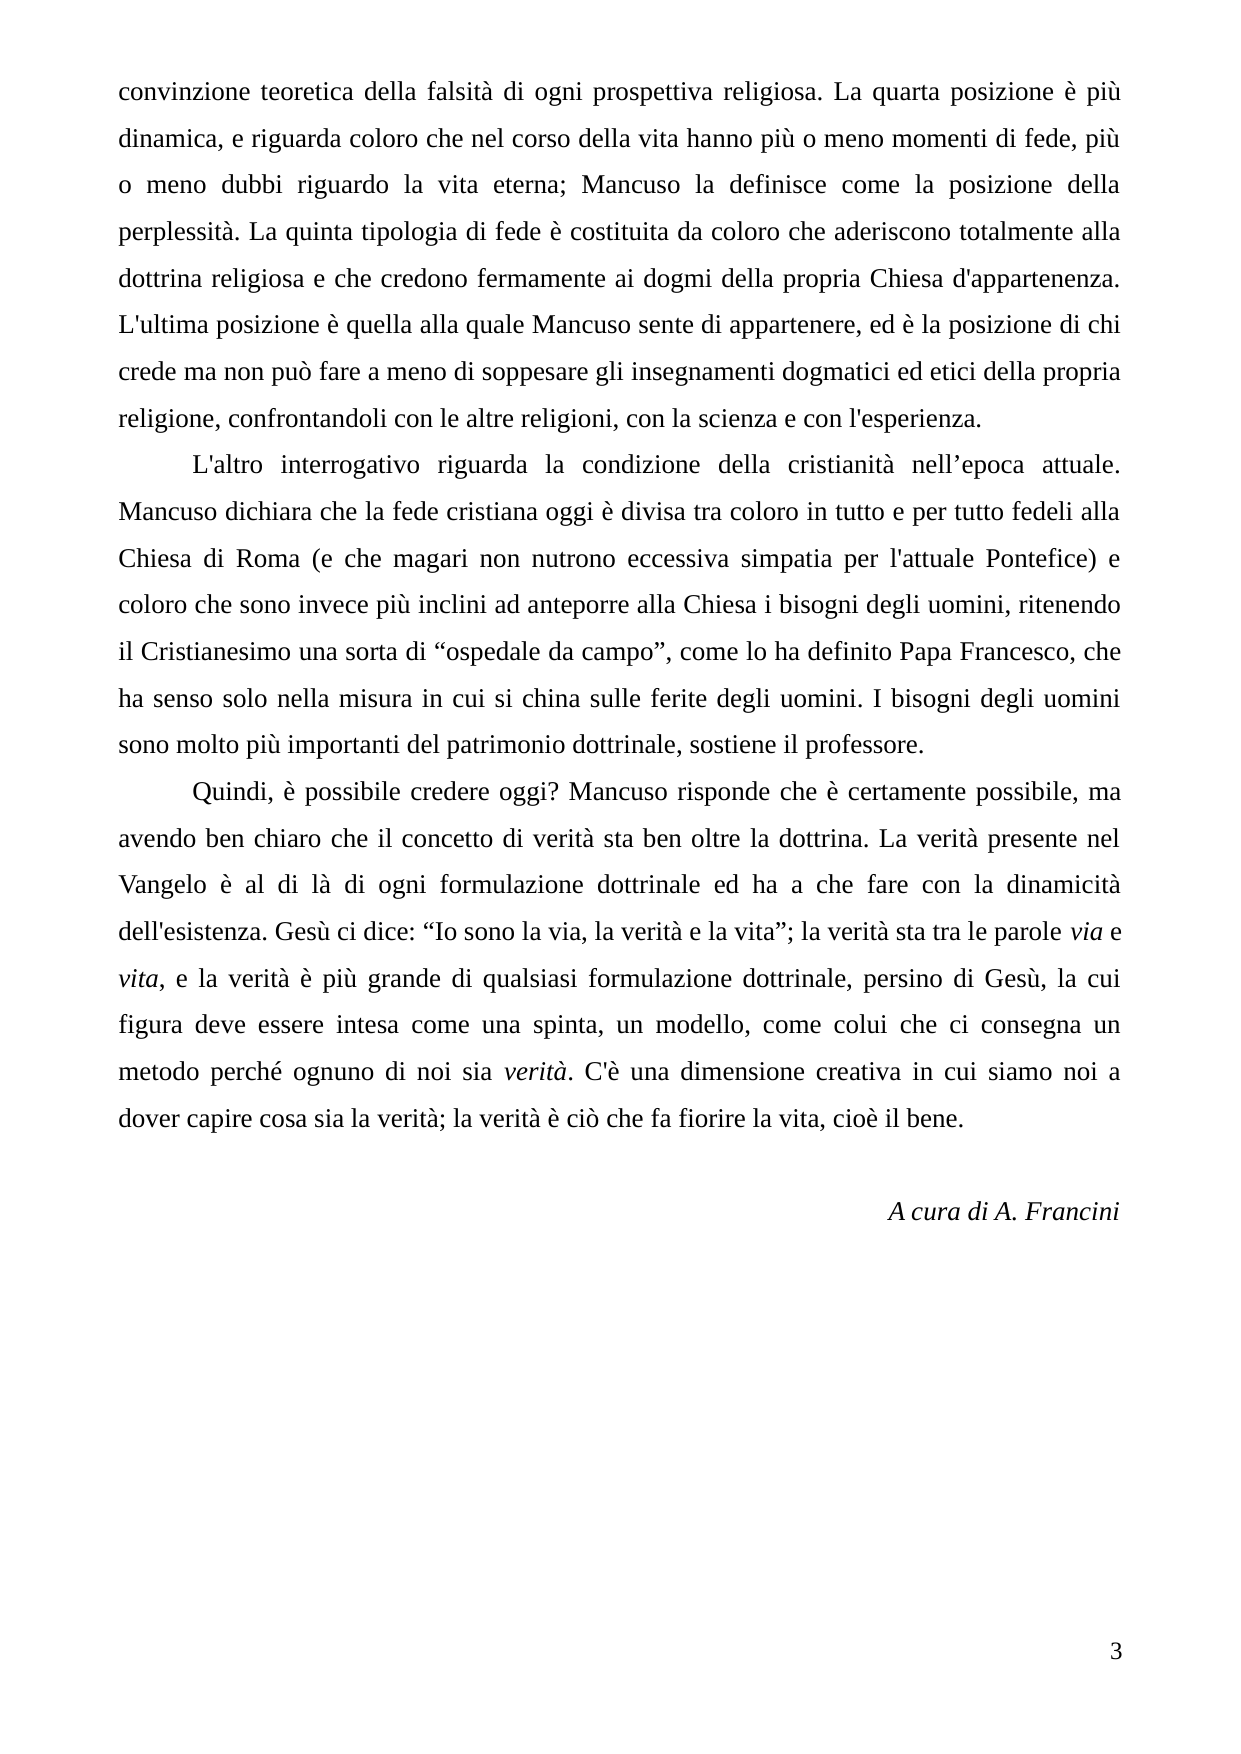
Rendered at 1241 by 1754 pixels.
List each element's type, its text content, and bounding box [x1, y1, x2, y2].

text L'altro interrogativo riguarda la condizione della cristianità nell’epoca attuale. Mancuso dichiara che la fede cristiana oggi è divisa tra coloro in tutto e per tutto fedeli alla Chiesa di Roma (e che magari non nutrono eccessiva simpatia per l'attuale Pontefice) e coloro che sono invece più inclini ad anteporre alla Chiesa i bisogni degli uomini, ritenendo il Cristianesimo una sorta di “ospedale da campo”, come lo ha definito Papa Francesco, che ha senso solo nella misura in cui si china sulle ferite degli uomini. I bisogni degli uomini sono molto più importanti del patrimonio dottrinale, sostiene il professore. [118, 448, 1122, 759]
text Quindi, è possibile credere oggi? Mancuso risponde che è certamente possibile, ma avendo ben chiaro che il concetto di verità sta ben oltre la dottrina. La verità presente nel Vangelo è al di là di ogni formulazione dottrinale ed ha a che fare con la dinamicità dell'esistenza. Gesù ci dice: “Io sono la via, la verità e la vita”; la verità sta tra le parole via e vita, e la verità è più grande di qualsiasi formulazione dottrinale, persino di Gesù, la cui figura deve essere intesa come una spinta, un modello, come colui che ci consegna un metodo perché ognuno di noi sia verità. C'è una dimensione creativa in cui siamo noi a dover capire cosa sia la verità; la verità è ciò che fa fiorire la vita, cioè il bene. [118, 775, 1122, 1133]
text A cura di A. Francini [118, 1195, 1122, 1226]
text convinzione teoretica della falsità di ogni prospettiva religiosa. La quarta posizione è più dinamica, e riguarda coloro che nel corso della vita hanno più o meno momenti di fede, più o meno dubbi riguardo la vita eterna; Mancuso la definisce come la posizione della perplessità. La quinta tipologia di fede è costituita da coloro che aderiscono totalmente alla dottrina religiosa e che credono fermamente ai dogmi della propria Chiesa d'appartenenza. L'ultima posizione è quella alla quale Mancuso sente di appartenere, ed è la posizione di chi crede ma non può fare a meno di soppesare gli insegnamenti dogmatici ed etici della propria religione, confrontandoli con le altre religioni, con la scienza e con l'esperienza. [118, 75, 1122, 433]
